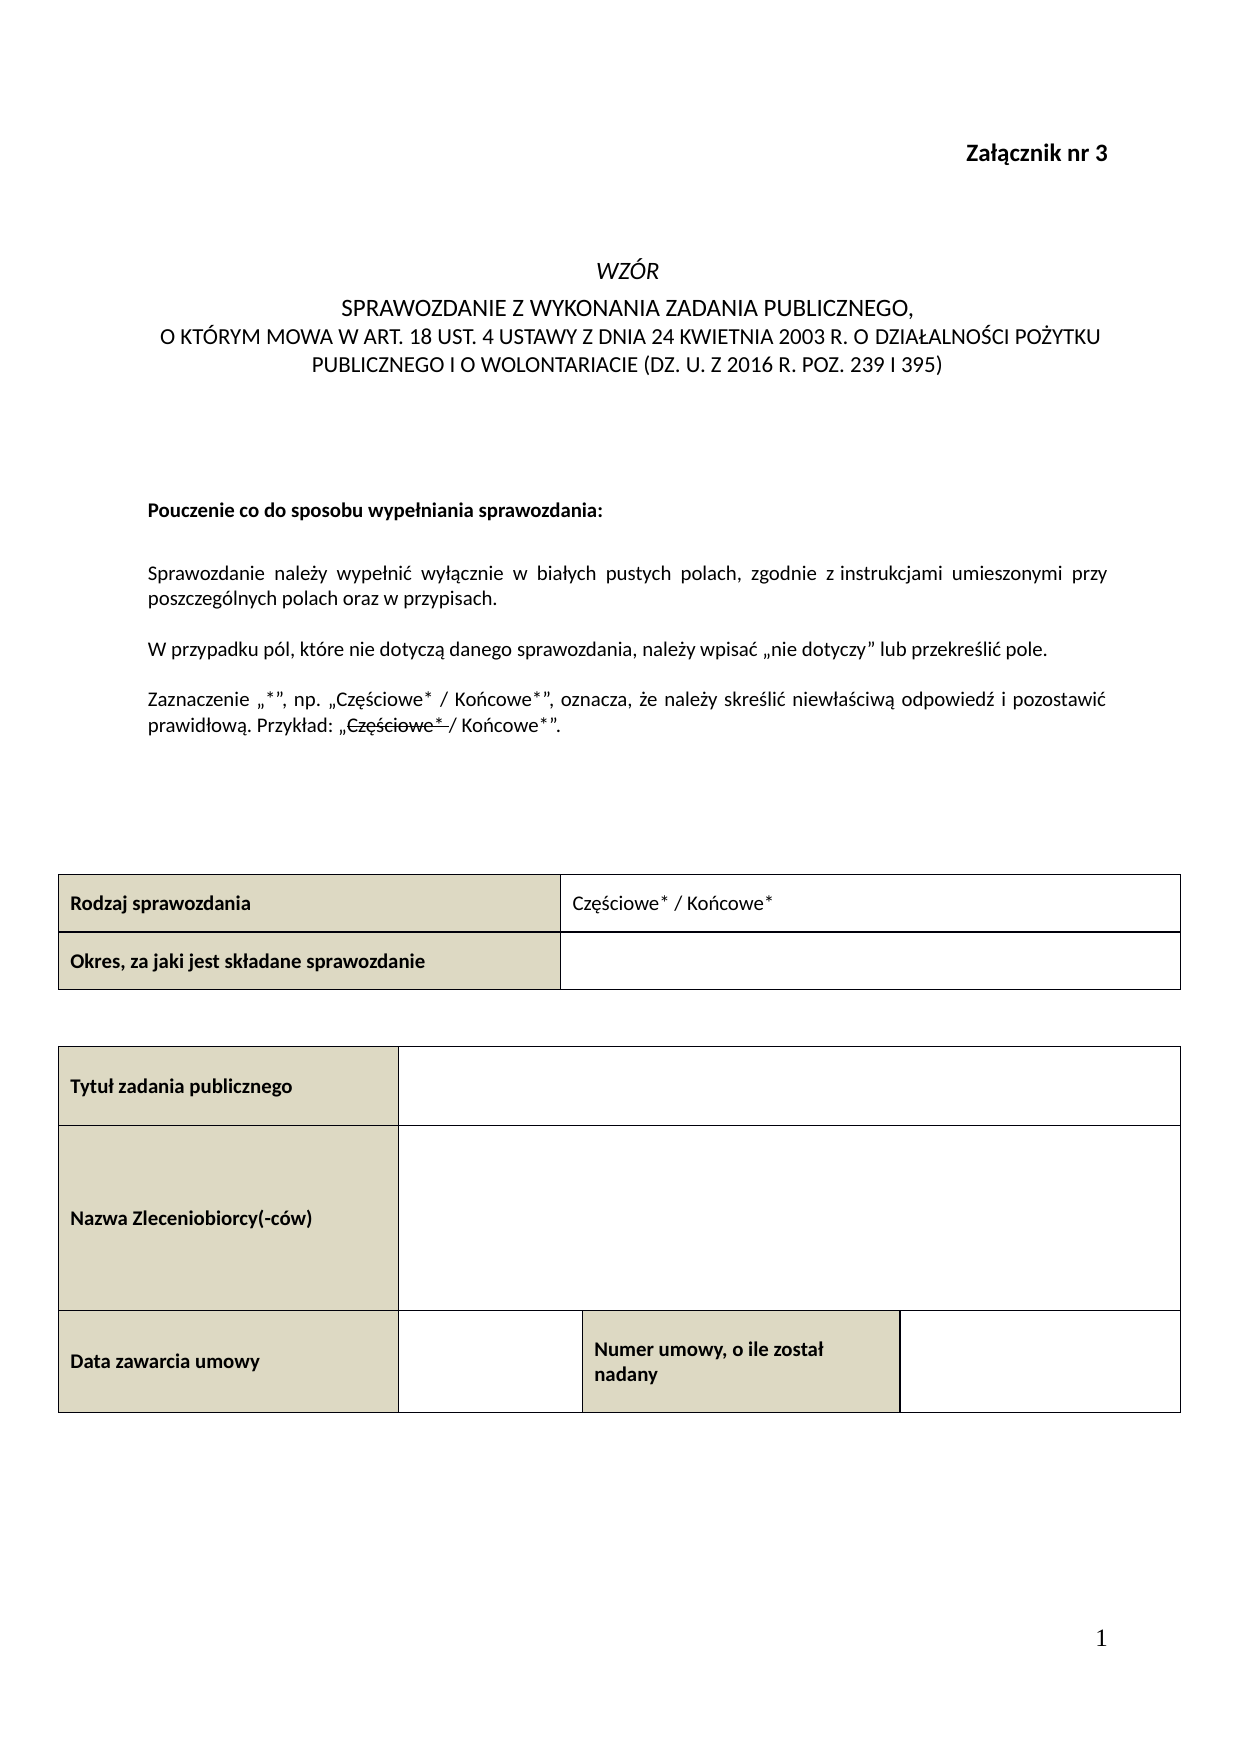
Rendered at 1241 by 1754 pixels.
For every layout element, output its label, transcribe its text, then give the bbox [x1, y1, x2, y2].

table_header [399, 1047, 1180, 1125]
table_cell [399, 1126, 1180, 1310]
text SPRAWOZDANIE Z WYKONANIA ZADANIA PUBLICZNEGO, [148, 292, 1107, 322]
text O KTÓRYM MOWA W ART. 18 UST. 4 USTAWY Z DNIA 24 KWIETNIA 2003 R. O DZIAŁALNOŚCI POŻYTKU PUBLICZNEGO I O WOLONTARIACIE (DZ. U. Z 2016 R. POZ. 239 I 395) [148, 322, 1107, 378]
table_cell [901, 1311, 1180, 1412]
table_cell Data zawarcia umowy [59, 1311, 398, 1412]
text Sprawozdanie należy wypełnić wyłącznie w białych pustych polach, zgodnie z instrukcjami umieszonymi przy poszczególnych polach oraz w przypisach. [148, 560, 1107, 611]
table_cell Okres, za jaki jest składane sprawozdanie [59, 933, 560, 989]
table_header Rodzaj sprawozdania [59, 875, 560, 931]
table_cell [561, 933, 1180, 989]
text W przypadku pól, które nie dotyczą danego sprawozdania, należy wpisać „nie dotyczy” lub przekreślić pole. [148, 636, 1107, 661]
text Pouczenie co do sposobu wypełniania sprawozdania: [148, 497, 1240, 522]
table_header Częściowe* / Końcowe* [561, 875, 1180, 931]
table_cell Numer umowy, o ile został nadany [583, 1311, 899, 1412]
title WZÓR [148, 255, 1107, 286]
table_header Tytuł zadania publicznego [59, 1047, 398, 1125]
table_cell Nazwa Zleceniobiorcy(-ców) [59, 1126, 398, 1310]
title Załącznik nr 3 [148, 137, 1107, 168]
table_cell [399, 1311, 582, 1412]
text Zaznaczenie „*”, np. „Częściowe* / Końcowe*”, oznacza, że należy skreślić niewłaściwą odpowiedź i pozostawić prawidłową. Przykład: „Częściowe* / Końcowe*”. [148, 686, 1107, 737]
